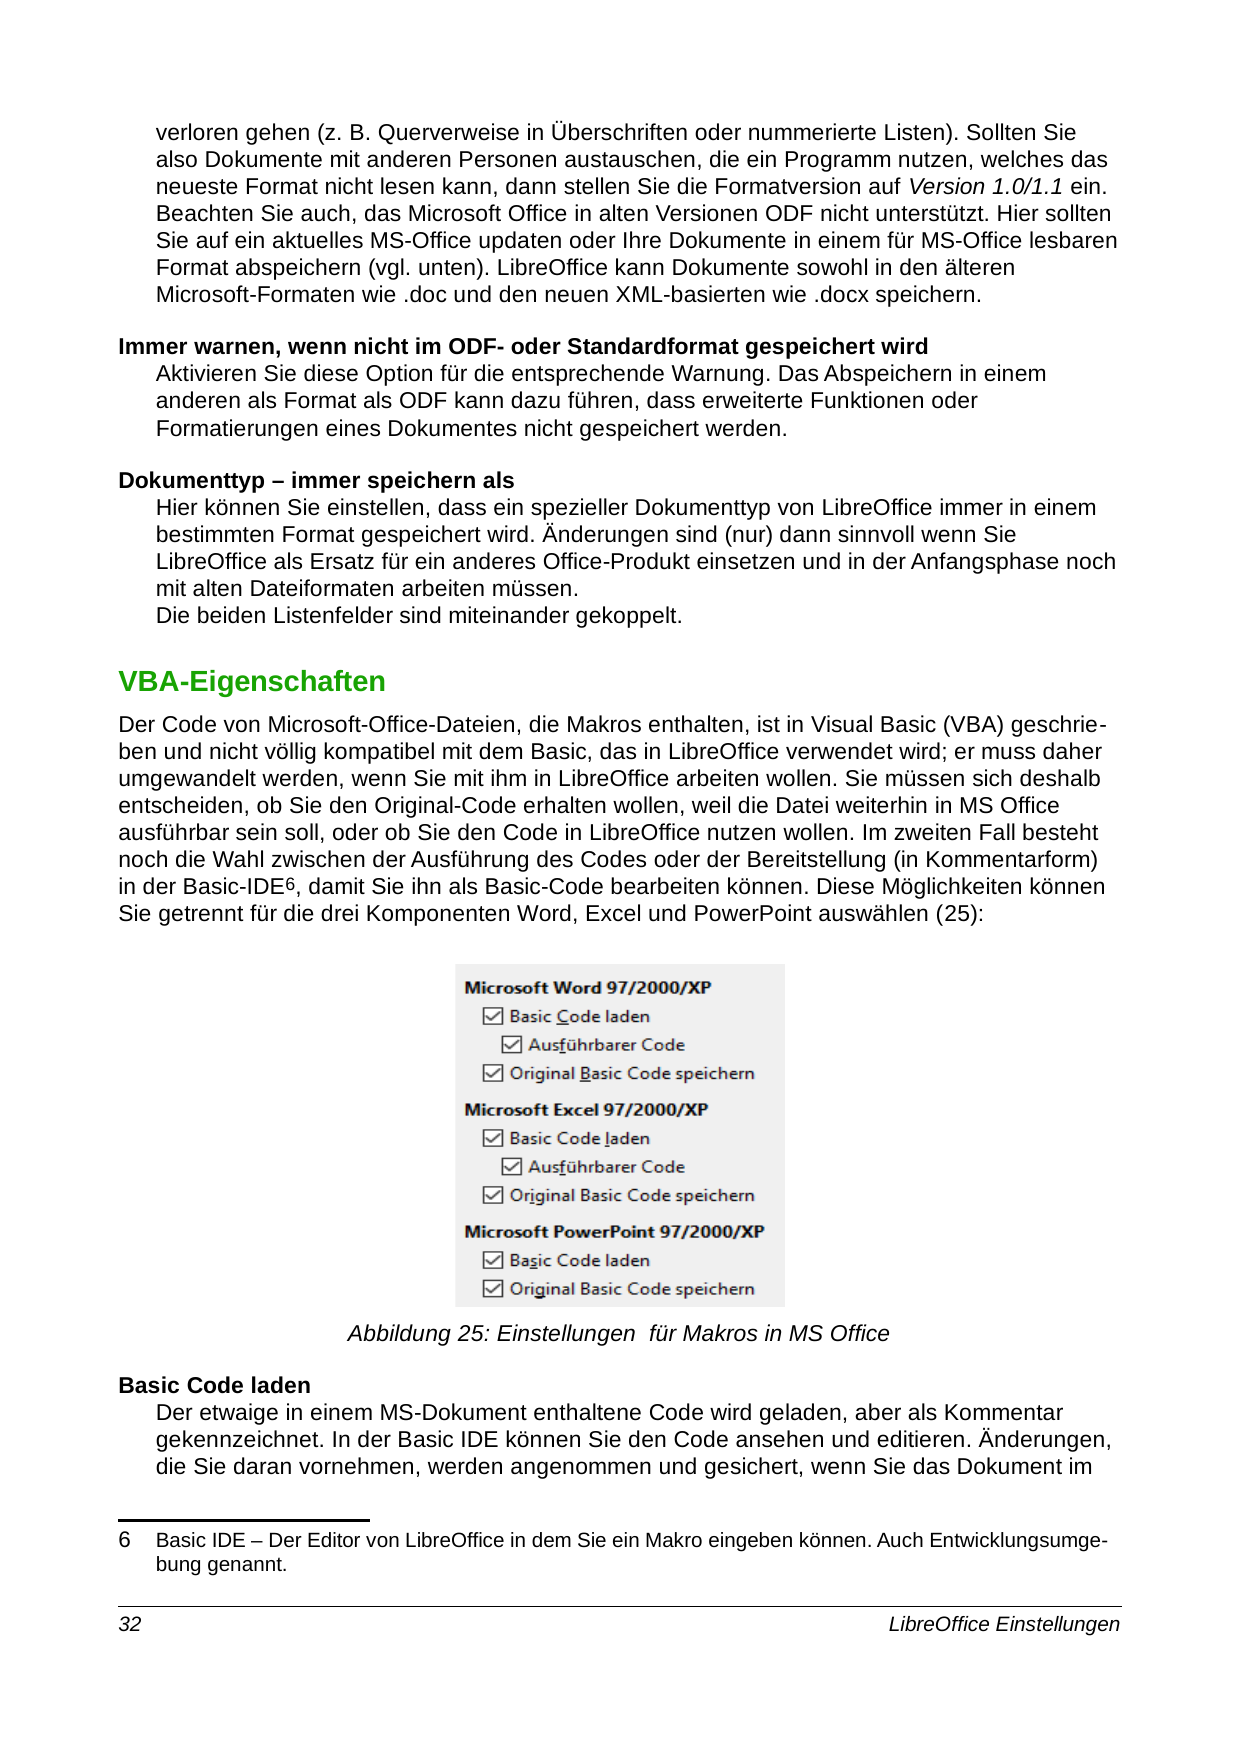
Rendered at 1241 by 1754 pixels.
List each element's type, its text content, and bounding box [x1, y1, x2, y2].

list Immer warnen, wenn nicht im ODF- oder Standardformat gespeichert wird [118, 333, 1122, 360]
text verloren gehen (z. B. Querverweise in Überschriften oder nummerierte Listen). Sollten Sie also Dokumente mit anderen Personen austauschen, die ein Programm nutzen, welches das neueste Format nicht lesen kann, dann stellen Sie die Formatversion auf Version 1.0/1.1 ein. Beachten Sie auch, das Microsoft Office in alten Versionen ODF nicht unterstützt. Hier sollten Sie auf ein aktuelles MS-Office updaten oder Ihre Dokumente in einem für MS-Office lesbaren Format abspeichern (vgl. unten). LibreOffice kann Dokumente sowohl in den älteren Microsoft-Formaten wie .doc und den neuen XML-basierten wie .docx speichern. [156, 118, 1122, 308]
text Aktivieren Sie diese Option für die entsprechende Warnung. Das Abspeichern in einem anderen als Format als ODF kann dazu führen, dass erweiterte Funktionen oder Formatierungen eines Dokumentes nicht gespeichert werden. [156, 360, 1122, 441]
text Basic IDE – Der Editor von LibreOffice in dem Sie ein Makro eingeben können. Auch Entwicklungsumge­bung genannt. [118, 1527, 1122, 1576]
list Dokumenttyp – immer speichern als [118, 466, 1122, 493]
text Abbildung 25: Einstellungen für Makros in MS Office [347, 1319, 893, 1346]
text Der etwaige in einem MS-Dokument enthaltene Code wird geladen, aber als Kommentar gekennzeichnet. In der Basic IDE können Sie den Code ansehen und editieren. Änderungen, die Sie daran vornehmen, werden angenommen und gesichert, wenn Sie das Dokument im [156, 1398, 1122, 1479]
text Hier können Sie einstellen, dass ein spezieller Dokumenttyp von LibreOffice immer in einem bestimmten Format gespeichert wird. Änderungen sind (nur) dann sinnvoll wenn Sie LibreOffice als Ersatz für ein anderes Office-Produkt einsetzen und in der Anfangsphase noch mit alten Dateiformaten arbeiten müssen. Die beiden Listenfelder sind miteinander gekoppelt. [156, 493, 1122, 628]
list Basic Code laden [118, 1371, 1122, 1398]
text Der Code von Microsoft-Office-Dateien, die Makros enthalten, ist in Visual Basic (VBA) geschrie­ben und nicht völlig kompatibel mit dem Basic, das in LibreOffice verwendet wird; er muss daher umgewandelt werden, wenn Sie mit ihm in LibreOffice arbeiten wollen. Sie müssen sich deshalb entscheiden, ob Sie den Original-Code erhalten wollen, weil die Datei weiterhin in MS Office ausführbar sein soll, oder ob Sie den Code in LibreOffice nutzen wollen. Im zweiten Fall besteht noch die Wahl zwischen der Ausführung des Codes oder der Bereitstellung (in Kommentarform) in der Basic-IDE, damit Sie ihn als Basic-Code bearbeiten können. Diese Möglichkeiten können Sie getrennt für die drei Komponenten Word, Excel und PowerPoint auswählen (Abbildung 25): [118, 710, 1122, 927]
picture [455, 964, 785, 1307]
subtitle VBA-Eigenschaften [118, 664, 1122, 698]
